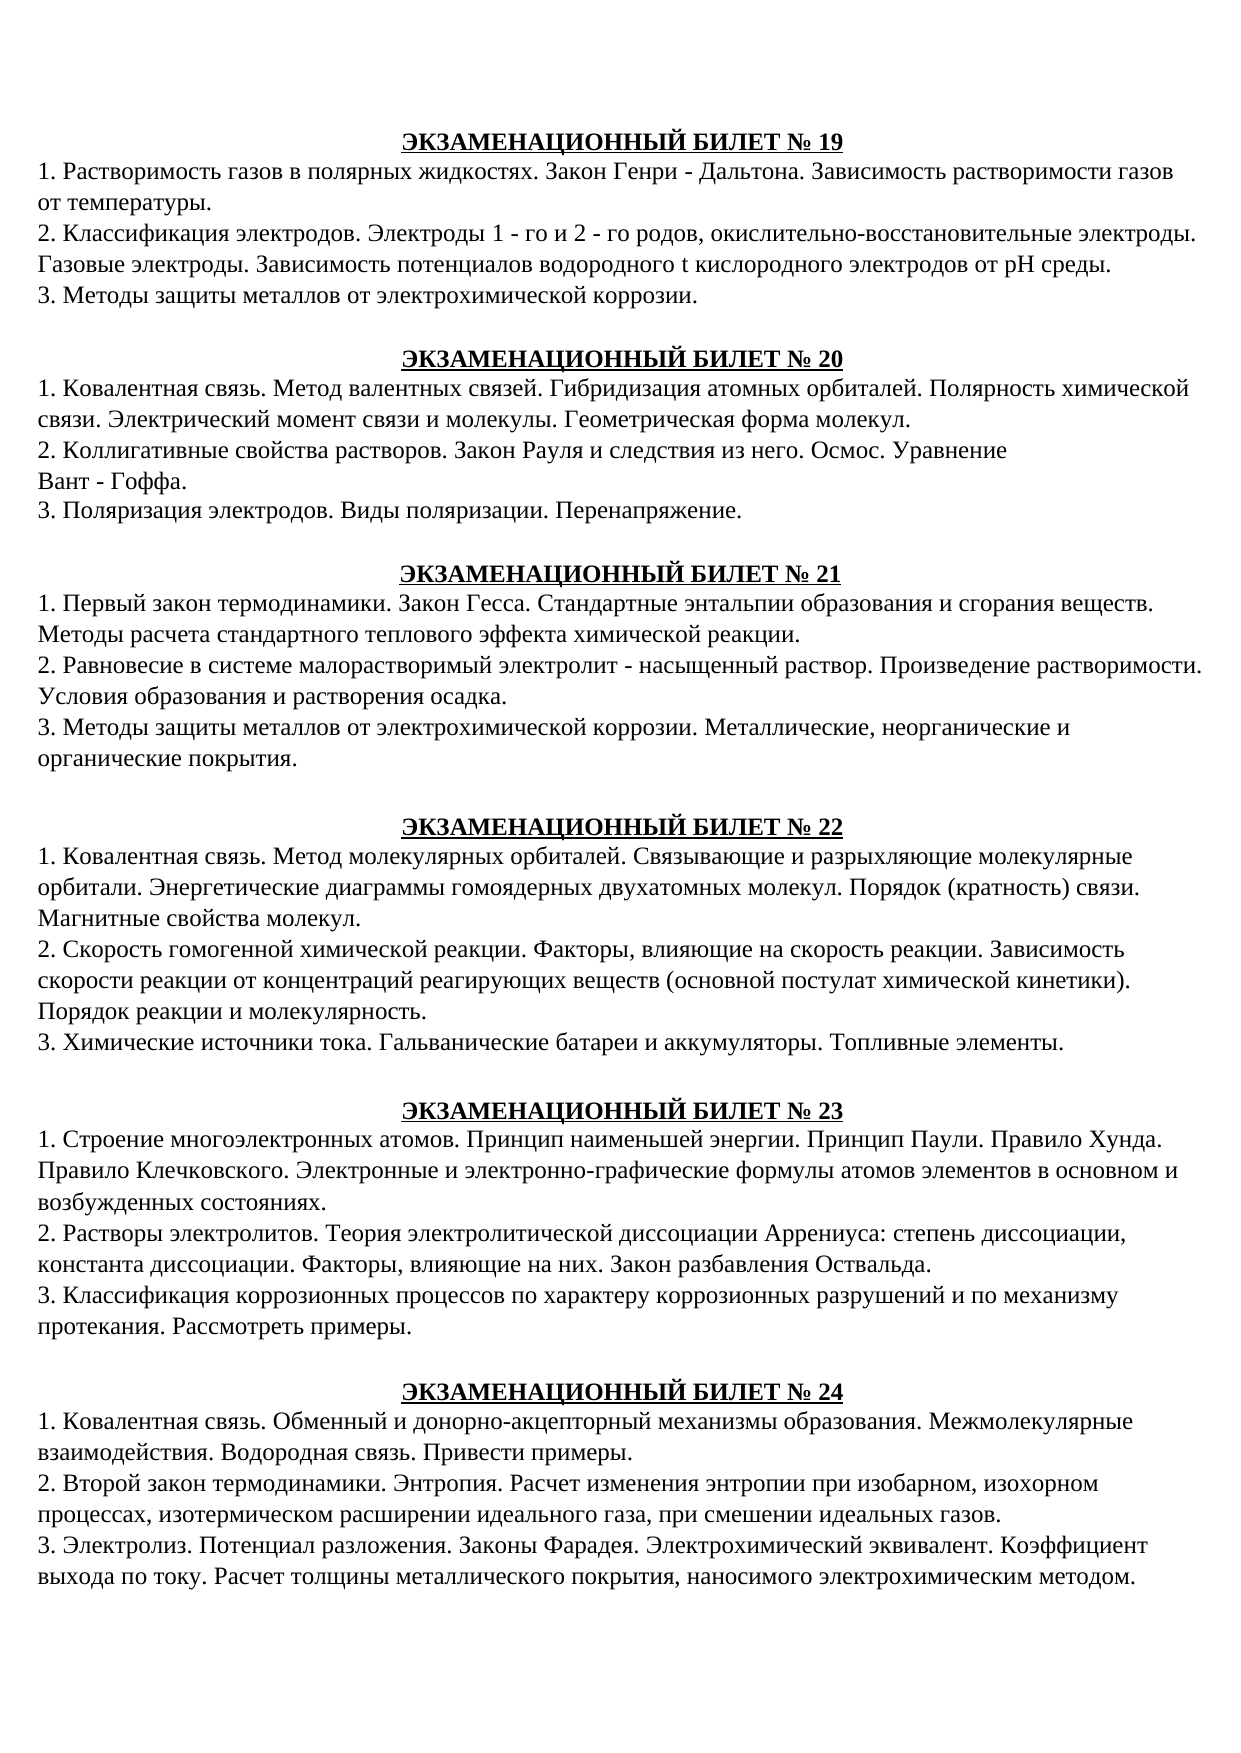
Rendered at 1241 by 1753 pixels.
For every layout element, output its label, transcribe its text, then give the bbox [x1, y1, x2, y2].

text 1. Строение многоэлектронных атомов. Принцип наименьшей энергии. Принцип Паули. Правило Хунда. Правило Клечковского. Электронные и электронно-графические формулы атомов элементов в основном и возбужденных состояниях. [37, 1124, 1203, 1215]
text 3. Химические источники тока. Гальванические батареи и аккумуляторы. Топливные элементы. [37, 1027, 1203, 1056]
text 3. Электролиз. Потенциал разложения. Законы Фарадея. Электрохимический эквивалент. Коэффициент выхода по току. Расчет толщины металлического покрытия, наносимого электрохимическим методом. [37, 1530, 1203, 1590]
text 3. Поляризация электродов. Виды поляризации. Перенапряжение. [37, 495, 1203, 523]
text 2. Коллигативные свойства растворов. Закон Рауля и следствия из него. Осмос. Уравнение [37, 435, 1203, 464]
text Вант - Гоффа. [37, 466, 1203, 495]
text 1. Растворимость газов в полярных жидкостях. Закон Генри - Дальтона. Зависимость растворимости газов от температуры. [37, 156, 1203, 216]
text ЭКЗАМЕНАЦИОННЫЙ БИЛЕТ № 23 [42, 1096, 1203, 1124]
text 2. Равновесие в системе малорастворимый электролит - насыщенный раствор. Произведение растворимости. Условия образования и растворения осадка. [37, 650, 1203, 709]
text ЭКЗАМЕНАЦИОННЫЙ БИЛЕТ № 22 [42, 812, 1203, 841]
text ЭКЗАМЕНАЦИОННЫЙ БИЛЕТ № 19 [42, 127, 1203, 156]
text 3. Методы защиты металлов от электрохимической коррозии. [37, 280, 1203, 309]
text 1. Ковалентная связь. Обменный и донорно-акцепторный механизмы образования. Межмолекулярные взаимодействия. Водородная связь. Привести примеры. [37, 1406, 1203, 1466]
text 1. Ковалентная связь. Метод молекулярных орбиталей. Связывающие и разрыхляющие молекулярные орбитали. Энергетические диаграммы гомоядерных двухатомных молекул. Порядок (кратность) связи. Магнитные свойства молекул. [37, 841, 1203, 932]
text ЭКЗАМЕНАЦИОННЫЙ БИЛЕТ № 20 [42, 344, 1203, 373]
text 1. Ковалентная связь. Метод валентных связей. Гибридизация атомных орбиталей. Полярность химической связи. Электрический момент связи и молекулы. Геометрическая форма молекул. [37, 373, 1203, 433]
text ЭКЗАМЕНАЦИОННЫЙ БИЛЕТ № 24 [42, 1377, 1203, 1406]
text 3. Методы защиты металлов от электрохимической коррозии. Металлические, неорганические и органические покрытия. [37, 712, 1203, 772]
text 2. Скорость гомогенной химической реакции. Факторы, влияющие на скорость реакции. Зависимость скорости реакции от концентраций реагирующих веществ (основной постулат химической кинетики). Порядок реакции и молекулярность. [37, 934, 1203, 1025]
text 1. Первый закон термодинамики. Закон Гесса. Стандартные энтальпии образования и сгорания веществ. Методы расчета стандартного теплового эффекта химической реакции. [37, 588, 1203, 647]
text 2. Классификация электродов. Электроды 1 - го и 2 - го родов, окислительно-восстановительные электроды. Газовые электроды. Зависимость потенциалов водородного t кислородного электродов от рН среды. [37, 218, 1203, 278]
text 3. Классификация коррозионных процессов по характеру коррозионных разрушений и по механизму протекания. Рассмотреть примеры. [37, 1280, 1203, 1339]
text 2. Второй закон термодинамики. Энтропия. Расчет изменения энтропии при изобарном, изохорном процессах, изотермическом расширении идеального газа, при смешении идеальных газов. [37, 1468, 1203, 1528]
text ЭКЗАМЕНАЦИОННЫЙ БИЛЕТ № 21 [37, 559, 1203, 588]
text 2. Растворы электролитов. Теория электролитической диссоциации Аррениуса: степень диссоциации, константа диссоциации. Факторы, влияющие на них. Закон разбавления Оствальда. [37, 1218, 1203, 1277]
